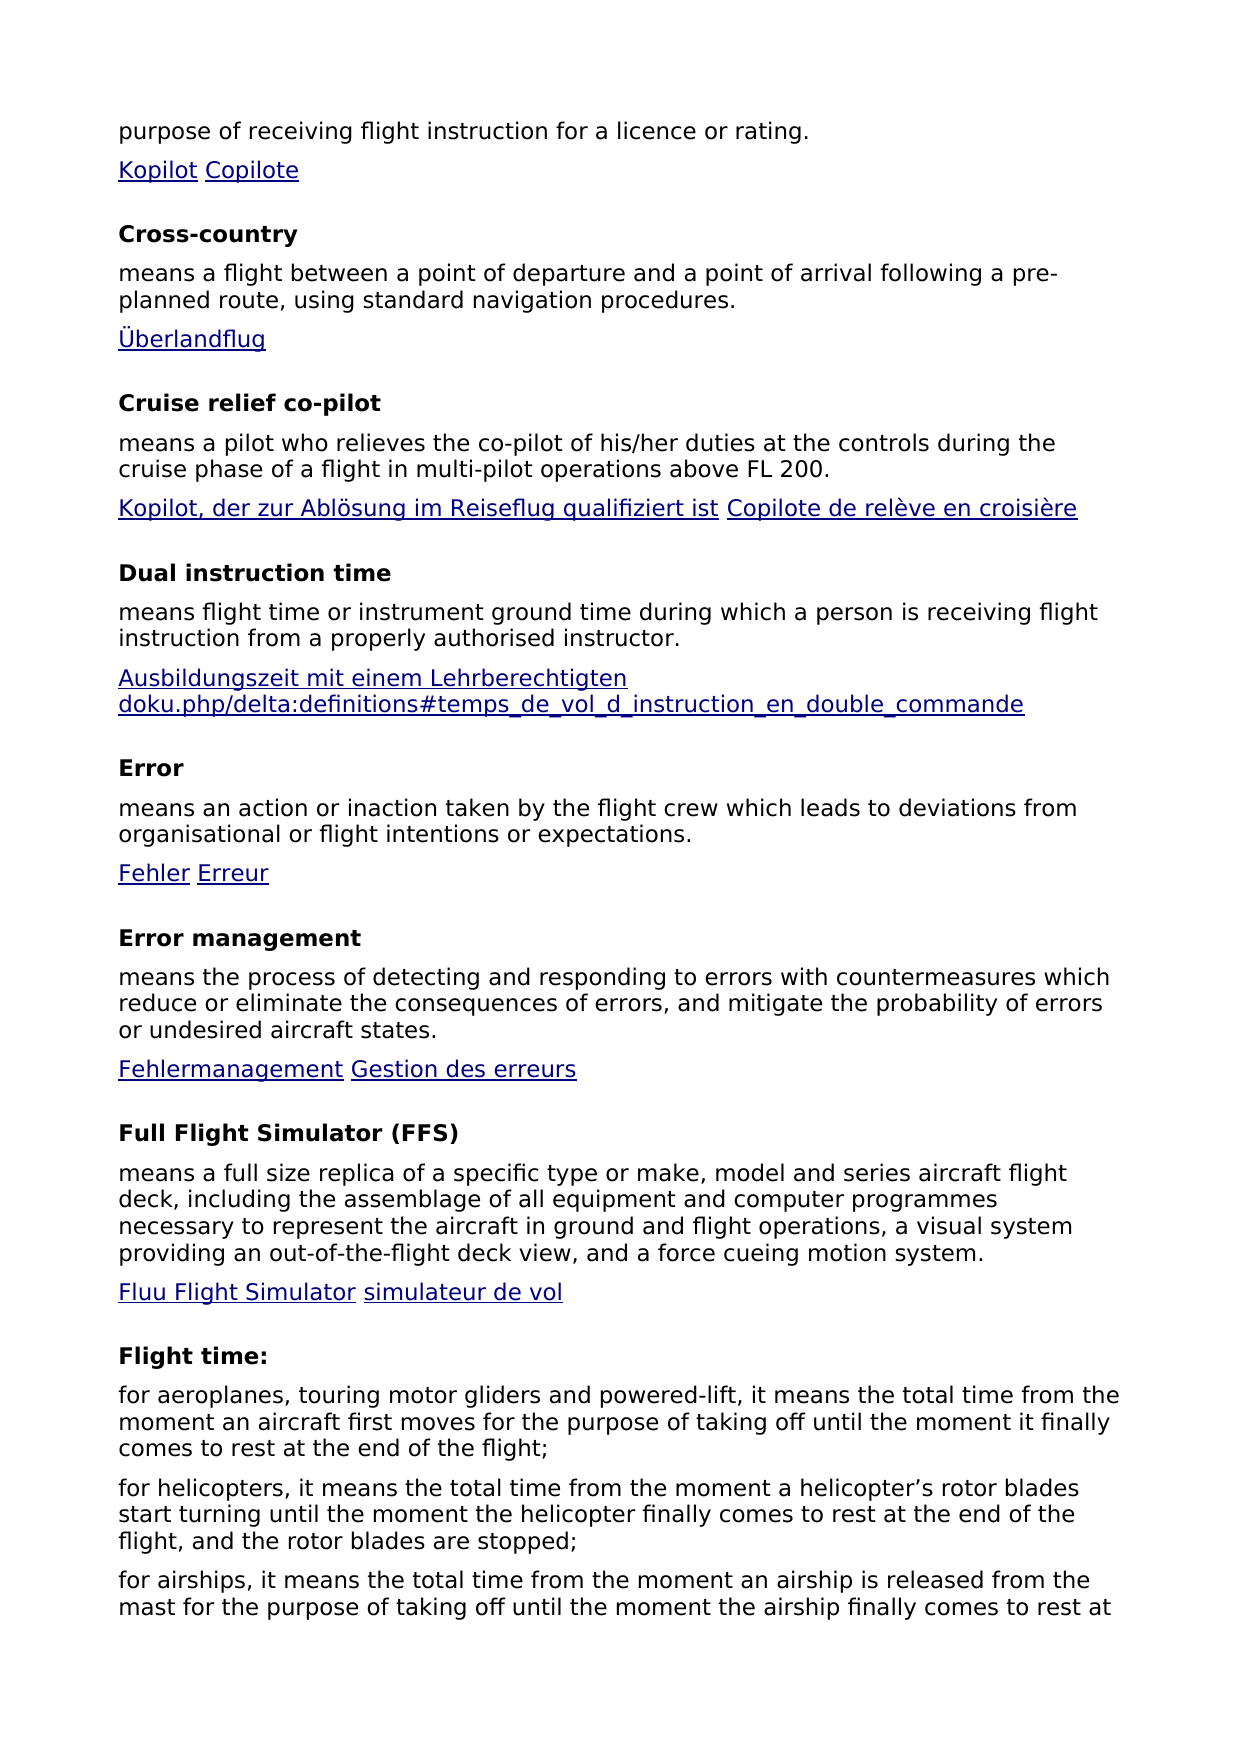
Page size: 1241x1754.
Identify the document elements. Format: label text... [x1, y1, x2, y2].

subtitle Error [118, 756, 1122, 782]
text Fehlermanagement Gestion des erreurs [118, 1056, 1122, 1083]
text for airships, it means the total time from the moment an airship is released from the mast for the purpose of taking off until the moment the airship finally comes to rest at [118, 1567, 1122, 1621]
subtitle Full Flight Simulator (FFS) [118, 1121, 1122, 1147]
text Fehler Erreur [118, 861, 1122, 887]
subtitle Error management [118, 925, 1122, 951]
text Fluu Flight Simulator simulateur de vol [118, 1279, 1122, 1306]
subtitle Flight time: [118, 1343, 1122, 1370]
text purpose of receiving flight instruction for a licence or rating. [118, 118, 1122, 145]
text Ausbildungszeit mit einem Lehrberechtigten doku.php/delta:definitions#temps_de_vol_d_instruction_en_double_commande [118, 665, 1122, 718]
text means a full size replica of a specific type or make, model and series aircraft flight deck, including the assemblage of all equipment and computer programmes necessary to represent the aircraft in ground and flight operations, a visual system providing an out-of-the-flight deck view, and a force cueing motion system. [118, 1160, 1122, 1266]
text Überlandflug [118, 326, 1122, 353]
text for aeroplanes, touring motor gliders and powered-lift, it means the total time from the moment an aircraft first moves for the purpose of taking off until the moment it finally comes to rest at the end of the flight; [118, 1382, 1122, 1462]
text means the process of detecting and responding to errors with countermeasures which reduce or eliminate the consequences of errors, and mitigate the probability of errors or undesired aircraft states. [118, 964, 1122, 1044]
text Kopilot Copilote [118, 157, 1122, 184]
subtitle Dual instruction time [118, 560, 1122, 586]
subtitle Cross-country [118, 221, 1122, 248]
text means a pilot who relieves the co-pilot of his/her duties at the controls during the cruise phase of a flight in multi-pilot operations above FL 200. [118, 430, 1122, 483]
text for helicopters, it means the total time from the moment a helicopter’s rotor blades start turning until the moment the helicopter finally comes to rest at the end of the flight, and the rotor blades are stopped; [118, 1475, 1122, 1555]
text means a flight between a point of departure and a point of arrival following a pre-planned route, using standard navigation procedures. [118, 261, 1122, 314]
text Kopilot, der zur Ablösung im Reiseflug qualifiziert ist Copilote de relève en croisière [118, 496, 1122, 522]
subtitle Cruise relief co-pilot [118, 391, 1122, 417]
text means an action or inaction taken by the flight crew which leads to deviations from organisational or flight intentions or expectations. [118, 795, 1122, 848]
text means flight time or instrument ground time during which a person is receiving flight instruction from a properly authorised instructor. [118, 599, 1122, 652]
